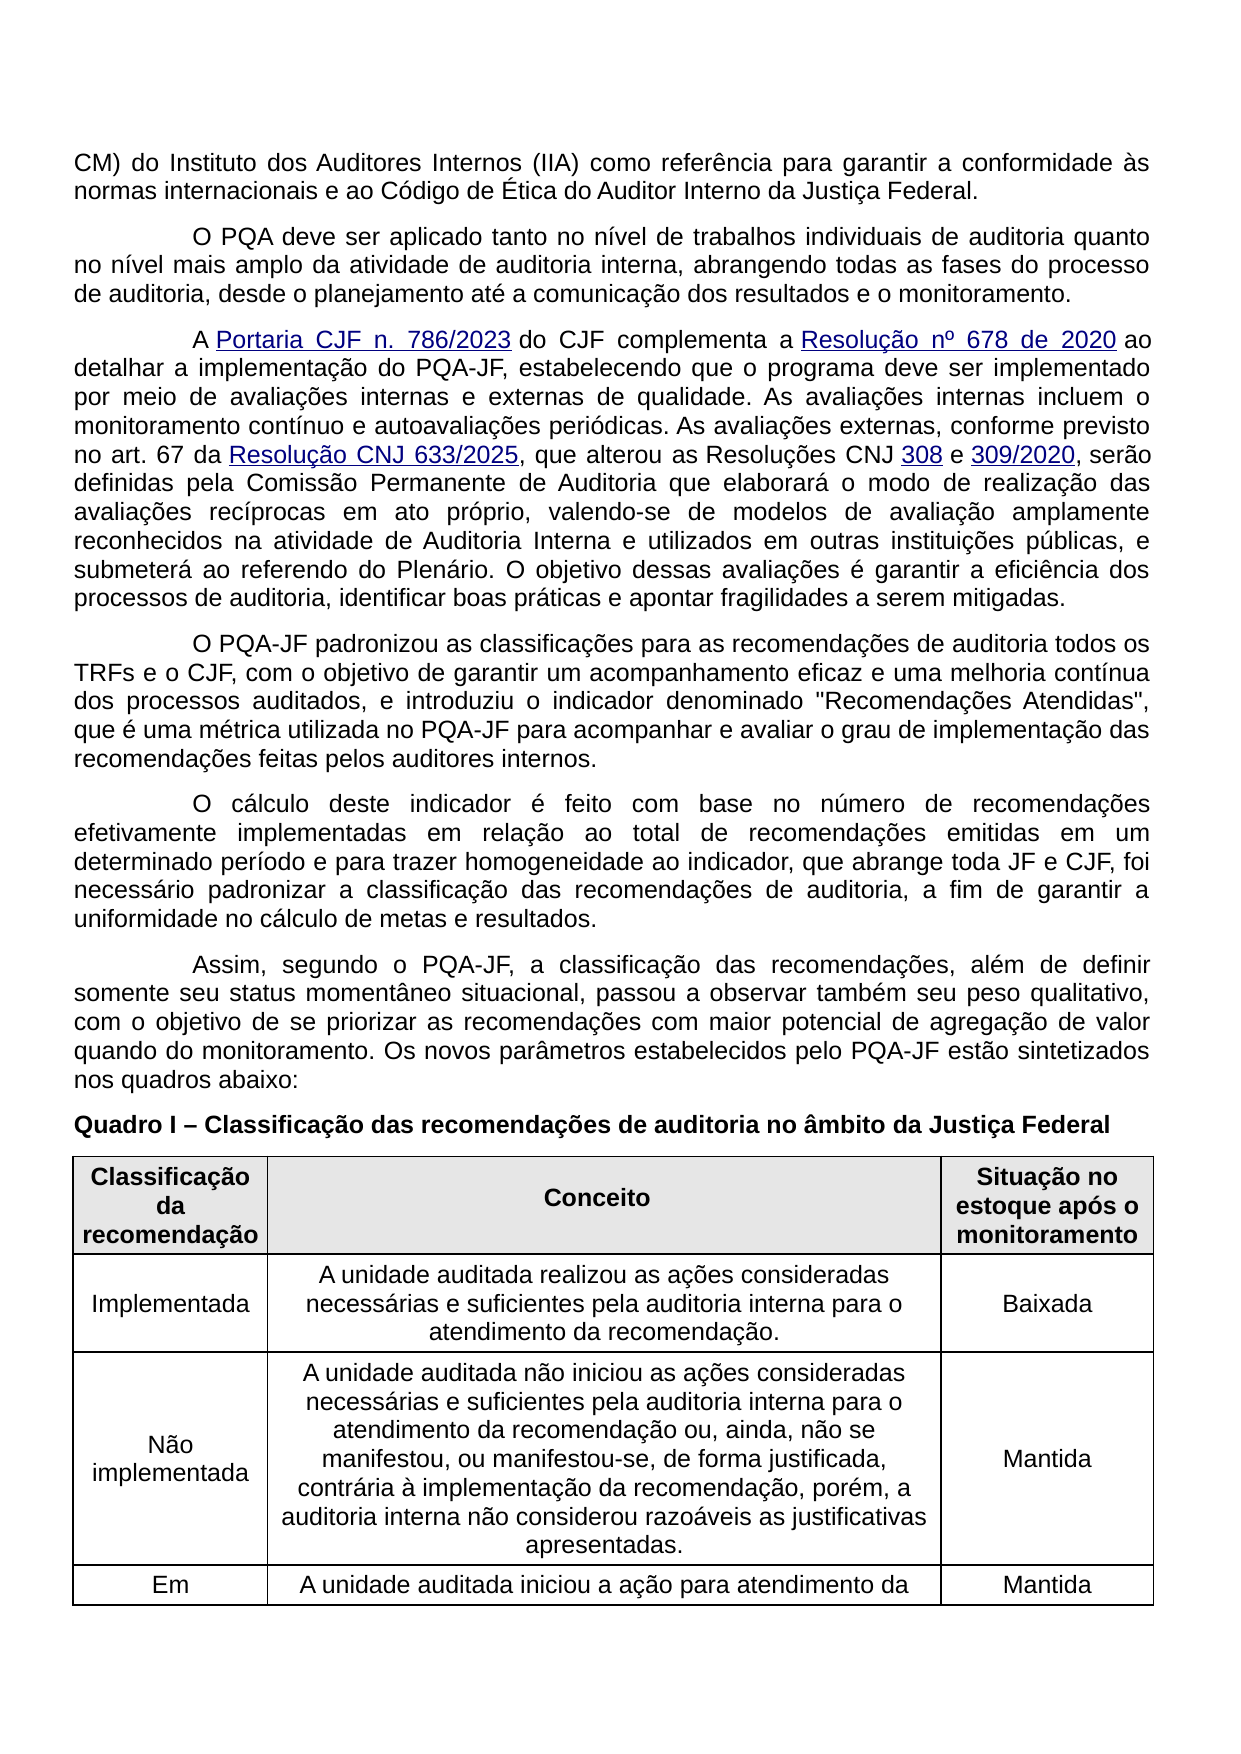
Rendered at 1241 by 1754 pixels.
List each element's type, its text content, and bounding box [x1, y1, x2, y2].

table_header Conceito [268, 1157, 940, 1253]
table_cell A unidade auditada realizou as ações consideradas necessárias e suficientes pela auditoria interna para o atendimento da recomendação. [268, 1255, 940, 1351]
table_cell Mantida [942, 1566, 1153, 1604]
text O cálculo deste indicador é feito com base no número de recomendações efetivamente implementadas em relação ao total de recomendações emitidas em um determinado período e para trazer homogeneidade ao indicador, que abrange toda JF e CJF, foi necessário padronizar a classificação das recomendações de auditoria, a fim de garantir a uniformidade no cálculo de metas e resultados. [74, 789, 1152, 933]
table_cell Em [74, 1566, 267, 1604]
table_cell Implementada [74, 1255, 267, 1351]
text Quadro I – Classificação das recomendações de auditoria no âmbito da Justiça Federal [74, 1110, 1152, 1139]
table_cell Baixada [942, 1255, 1153, 1351]
text Assim, segundo o PQA-JF, a classificação das recomendações, além de definir somente seu status momentâneo situacional, passou a observar também seu peso qualitativo, com o objetivo de se priorizar as recomendações com maior potencial de agregação de valor quando do monitoramento. Os novos parâmetros estabelecidos pelo PQA-JF estão sintetizados nos quadros abaixo: [74, 950, 1152, 1093]
text A Portaria CJF n. 786/2023 do CJF complementa a Resolução nº 678 de 2020 ao detalhar a implementação do PQA-JF, estabelecendo que o programa deve ser implementado por meio de avaliações internas e externas de qualidade. As avaliações internas incluem o monitoramento contínuo e autoavaliações periódicas. As avaliações externas, conforme previsto no art. 67 da Resolução CNJ 633/2025, que alterou as Resoluções CNJ 308 e 309/2020, serão definidas pela Comissão Permanente de Auditoria que elaborará o modo de realização das avaliações recíprocas em ato próprio, valendo-se de modelos de avaliação amplamente reconhecidos na atividade de Auditoria Interna e utilizados em outras instituições públicas, e submeterá ao referendo do Plenário. O objetivo dessas avaliações é garantir a eficiência dos processos de auditoria, identificar boas práticas e apontar fragilidades a serem mitigadas. [74, 325, 1152, 612]
table_header Situação no estoque após o monitoramento [942, 1157, 1153, 1253]
table_cell Não implementada [74, 1353, 267, 1564]
text CM) do Instituto dos Auditores Internos (IIA) como referência para garantir a conformidade às normas internacionais e ao Código de Ética do Auditor Interno da Justiça Federal. [74, 148, 1152, 205]
text O PQA-JF padronizou as classificações para as recomendações de auditoria todos os TRFs e o CJF, com o objetivo de garantir um acompanhamento eficaz e uma melhoria contínua dos processos auditados, e introduziu o indicador denominado "Recomendações Atendidas", que é uma métrica utilizada no PQA-JF para acompanhar e avaliar o grau de implementação das recomendações feitas pelos auditores internos. [74, 629, 1152, 773]
table_cell Mantida [942, 1353, 1153, 1564]
text O PQA deve ser aplicado tanto no nível de trabalhos individuais de auditoria quanto no nível mais amplo da atividade de auditoria interna, abrangendo todas as fases do processo de auditoria, desde o planejamento até a comunicação dos resultados e o monitoramento. [74, 222, 1152, 308]
table_cell A unidade auditada iniciou a ação para atendimento da [268, 1566, 940, 1604]
table_cell A unidade auditada não iniciou as ações consideradas necessárias e suficientes pela auditoria interna para o atendimento da recomendação ou, ainda, não se manifestou, ou manifestou-se, de forma justificada, contrária à implementação da recomendação, porém, a auditoria interna não considerou razoáveis as justificativas apresentadas. [268, 1353, 940, 1564]
table_header Classificação da recomendação [74, 1157, 267, 1253]
